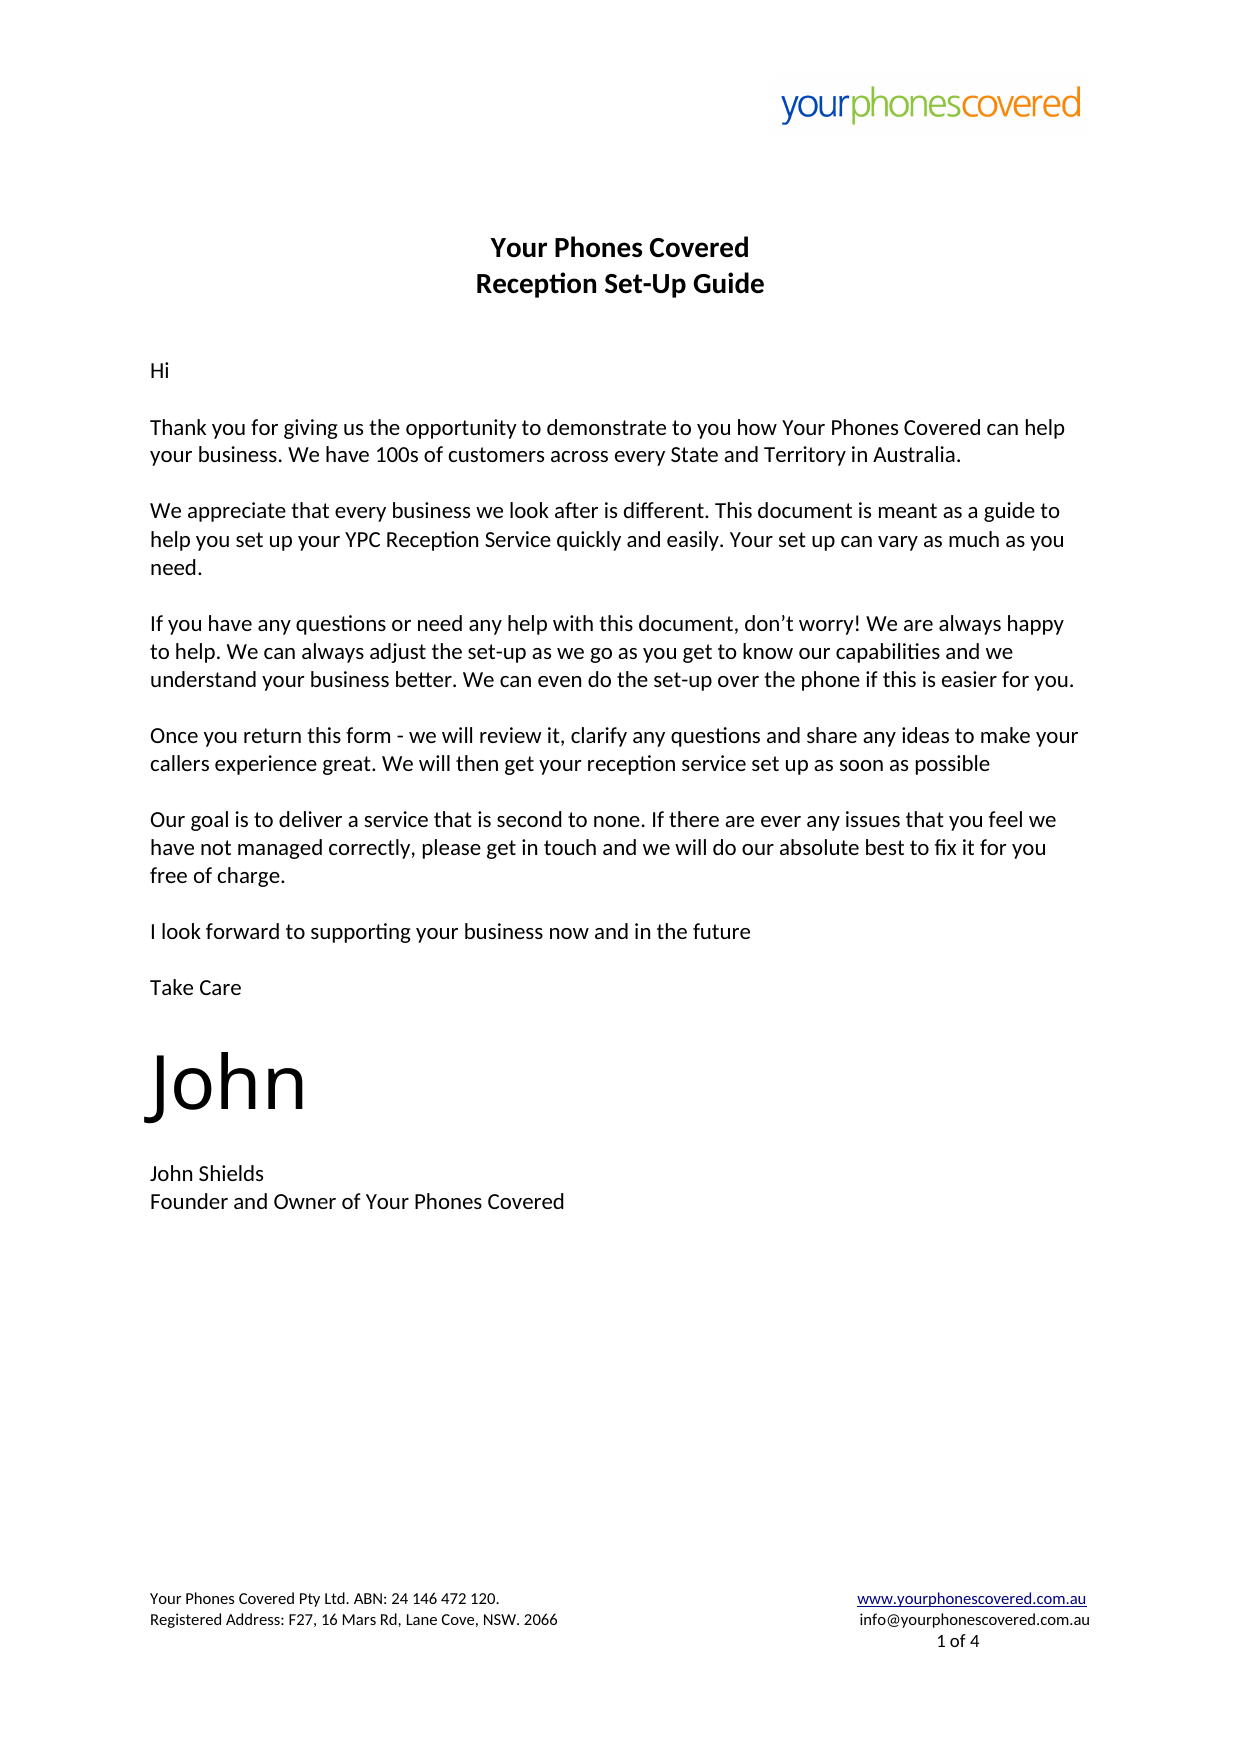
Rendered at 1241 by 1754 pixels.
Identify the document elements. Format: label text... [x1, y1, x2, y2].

text John Shields [150, 1159, 1090, 1187]
text If you have any questions or need any help with this document, don’t worry! We are always happy to help. We can always adjust the set-up as we go as you get to know our capabilities and we understand your business better. We can even do the set-up over the phone if this is easier for you. [150, 609, 1090, 693]
text I look forward to supporting your business now and in the future [150, 917, 1090, 945]
text John [150, 1029, 1090, 1131]
text Your Phones Covered [150, 229, 1090, 265]
text Reception Set-Up Guide [150, 265, 1090, 301]
text Thank you for giving us the opportunity to demonstrate to you how Your Phones Covered can help your business. We have 100s of customers across every State and Territory in Australia. [150, 413, 1090, 469]
text Once you return this form - we will review it, clarify any questions and share any ideas to make your callers experience great. We will then get your reception service set up as soon as possible [150, 721, 1090, 777]
text Our goal is to deliver a service that is second to none. If there are ever any issues that you feel we have not managed correctly, please get in touch and we will do our absolute best to fix it for you free of charge. [150, 805, 1090, 889]
text Hi [150, 357, 1090, 384]
text Founder and Owner of Your Phones Covered [150, 1187, 1090, 1215]
text Take Care [150, 973, 1090, 1001]
text We appreciate that every business we look after is different. This document is meant as a guide to help you set up your YPC Reception Service quickly and easily. Your set up can vary as much as you need. [150, 497, 1090, 581]
